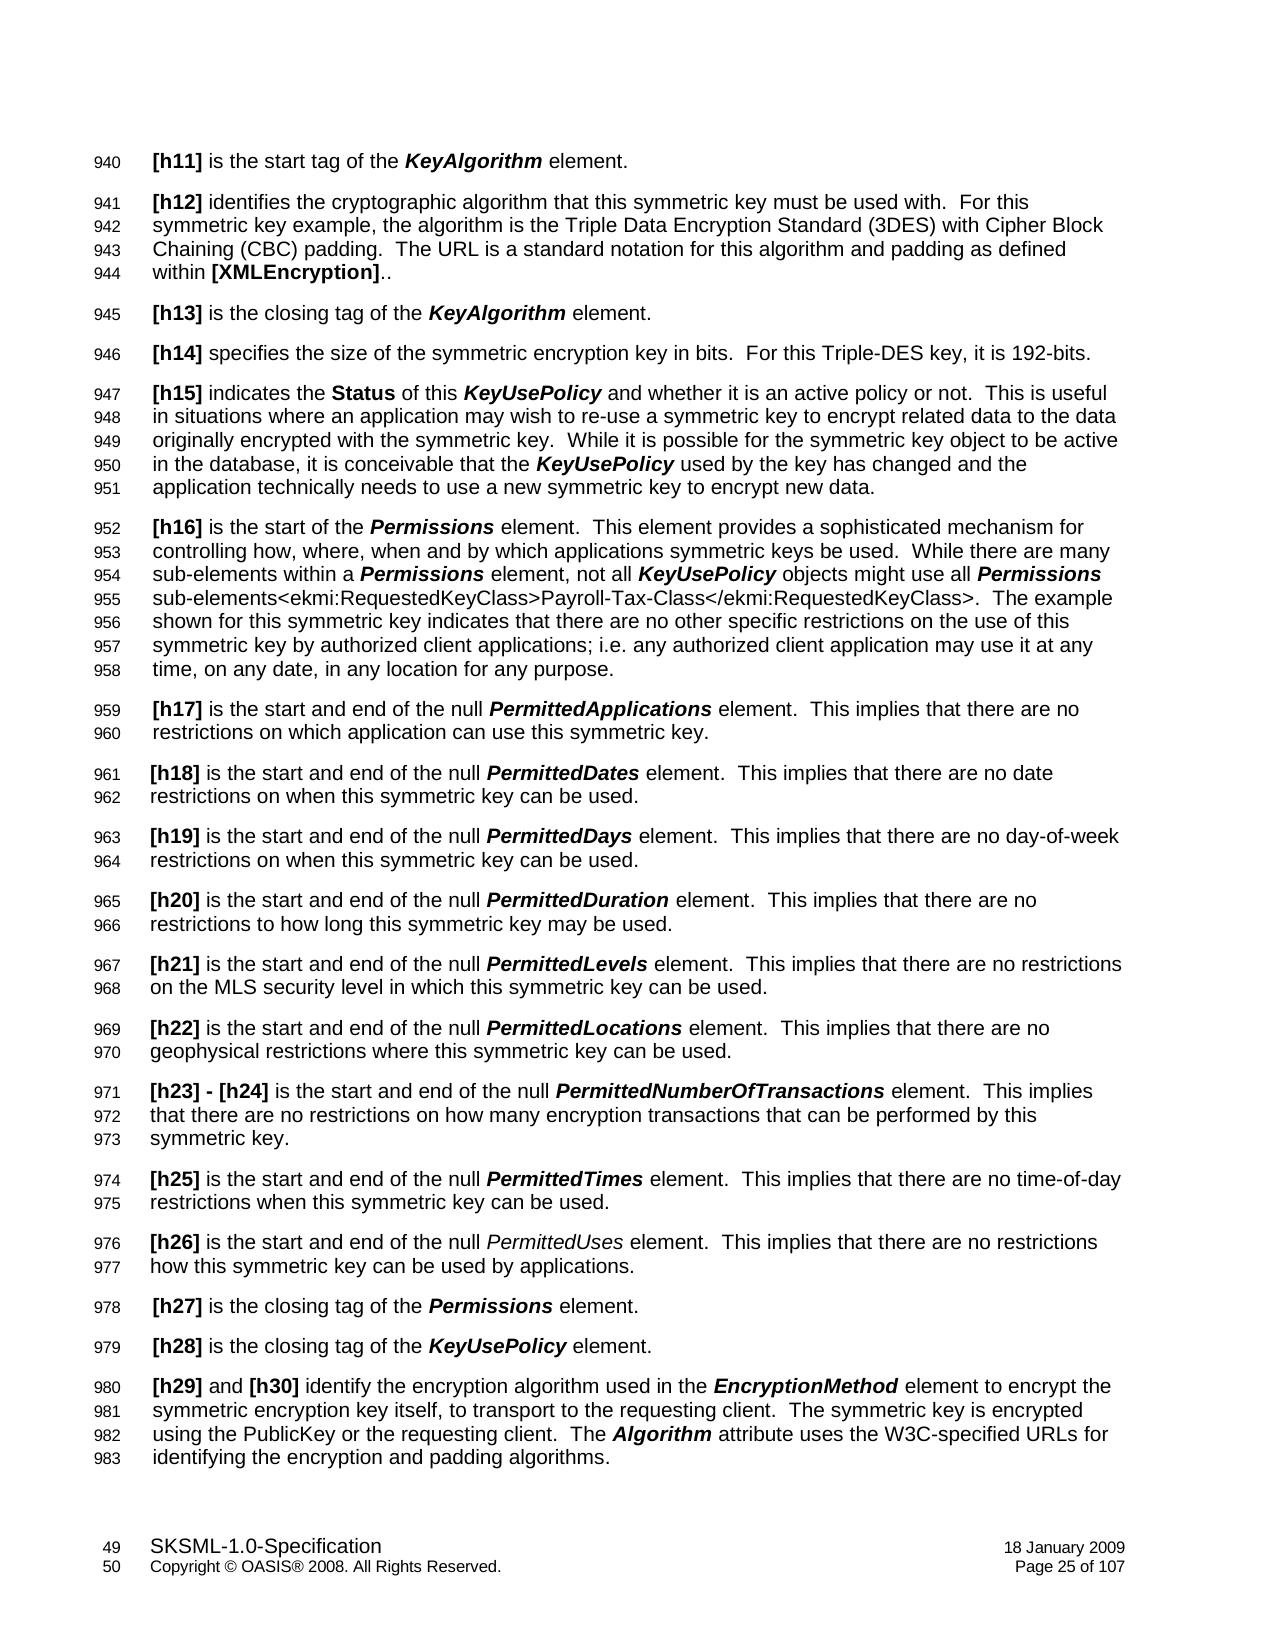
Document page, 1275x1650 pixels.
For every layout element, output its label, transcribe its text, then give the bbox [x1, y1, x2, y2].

text [h17] is the start and end of the null PermittedApplications element. This implies that there are no restrictions on which application can use this symmetric key. [152, 697, 1125, 744]
text [h13] is the closing tag of the KeyAlgorithm element. [152, 301, 1125, 324]
text [h12] identifies the cryptographic algorithm that this symmetric key must be used with. For this symmetric key example, the algorithm is the Triple Data Encryption Standard (3DES) with Cipher Block Chaining (CBC) padding. The URL is a standard notation for this algorithm and padding as defined within [XMLEncryption].. [152, 190, 1125, 284]
text [h22] is the start and end of the null PermittedLocations element. This implies that there are no geophysical restrictions where this symmetric key can be used. [150, 1016, 1125, 1063]
text [h20] is the start and end of the null PermittedDuration element. This implies that there are no restrictions to how long this symmetric key may be used. [150, 888, 1125, 936]
text [h19] is the start and end of the null PermittedDays element. This implies that there are no day-of-week restrictions on when this symmetric key can be used. [150, 825, 1125, 872]
text [h15] indicates the Status of this KeyUsePolicy and whether it is an active policy or not. This is useful in situations where an application may wish to re-use a symmetric key to encrypt related data to the data originally encrypted with the symmetric key. While it is possible for the symmetric key object to be active in the database, it is conceivable that the KeyUsePolicy used by the key has changed and the application technically needs to use a new symmetric key to encrypt new data. [152, 381, 1125, 499]
text [h11] is the start tag of the KeyAlgorithm element. [152, 150, 1125, 173]
text [h14] specifies the size of the symmetric encryption key in bits. For this Triple-DES key, it is 192-bits. [152, 341, 1125, 365]
text [h23] - [h24] is the start and end of the null PermittedNumberOfTransactions element. This implies that there are no restrictions on how many encryption transactions that can be performed by this symmetric key. [150, 1080, 1125, 1150]
text [h26] is the start and end of the null PermittedUses element. This implies that there are no restrictions how this symmetric key can be used by applications. [150, 1231, 1125, 1278]
text [h16] is the start of the Permissions element. This element provides a sophisticated mechanism for controlling how, where, when and by which applications symmetric keys be used. While there are many sub-elements within a Permissions element, not all KeyUsePolicy objects might use all Permissions sub-elements<ekmi:RequestedKeyClass>Payroll-Tax-Class</ekmi:RequestedKeyClass>. The example shown for this symmetric key indicates that there are no other specific restrictions on the use of this symmetric key by authorized client applications; i.e. any authorized client application may use it at any time, on any date, in any location for any purpose. [152, 516, 1125, 681]
text [h25] is the start and end of the null PermittedTimes element. This implies that there are no time-of-day restrictions when this symmetric key can be used. [150, 1167, 1125, 1214]
text [h27] is the closing tag of the Permissions element. [152, 1294, 1125, 1318]
text [h18] is the start and end of the null PermittedDates element. This implies that there are no date restrictions on when this symmetric key can be used. [150, 761, 1125, 808]
text [h28] is the closing tag of the KeyUsePolicy element. [152, 1335, 1125, 1358]
text [h29] and [h30] identify the encryption algorithm used in the EncryptionMethod element to encrypt the symmetric encryption key itself, to transport to the requesting client. The symmetric key is encrypted using the PublicKey or the requesting client. The Algorithm attribute uses the W3C-specified URLs for identifying the encryption and padding algorithms. [152, 1375, 1125, 1469]
text [h21] is the start and end of the null PermittedLevels element. This implies that there are no restrictions on the MLS security level in which this symmetric key can be used. [150, 952, 1125, 999]
